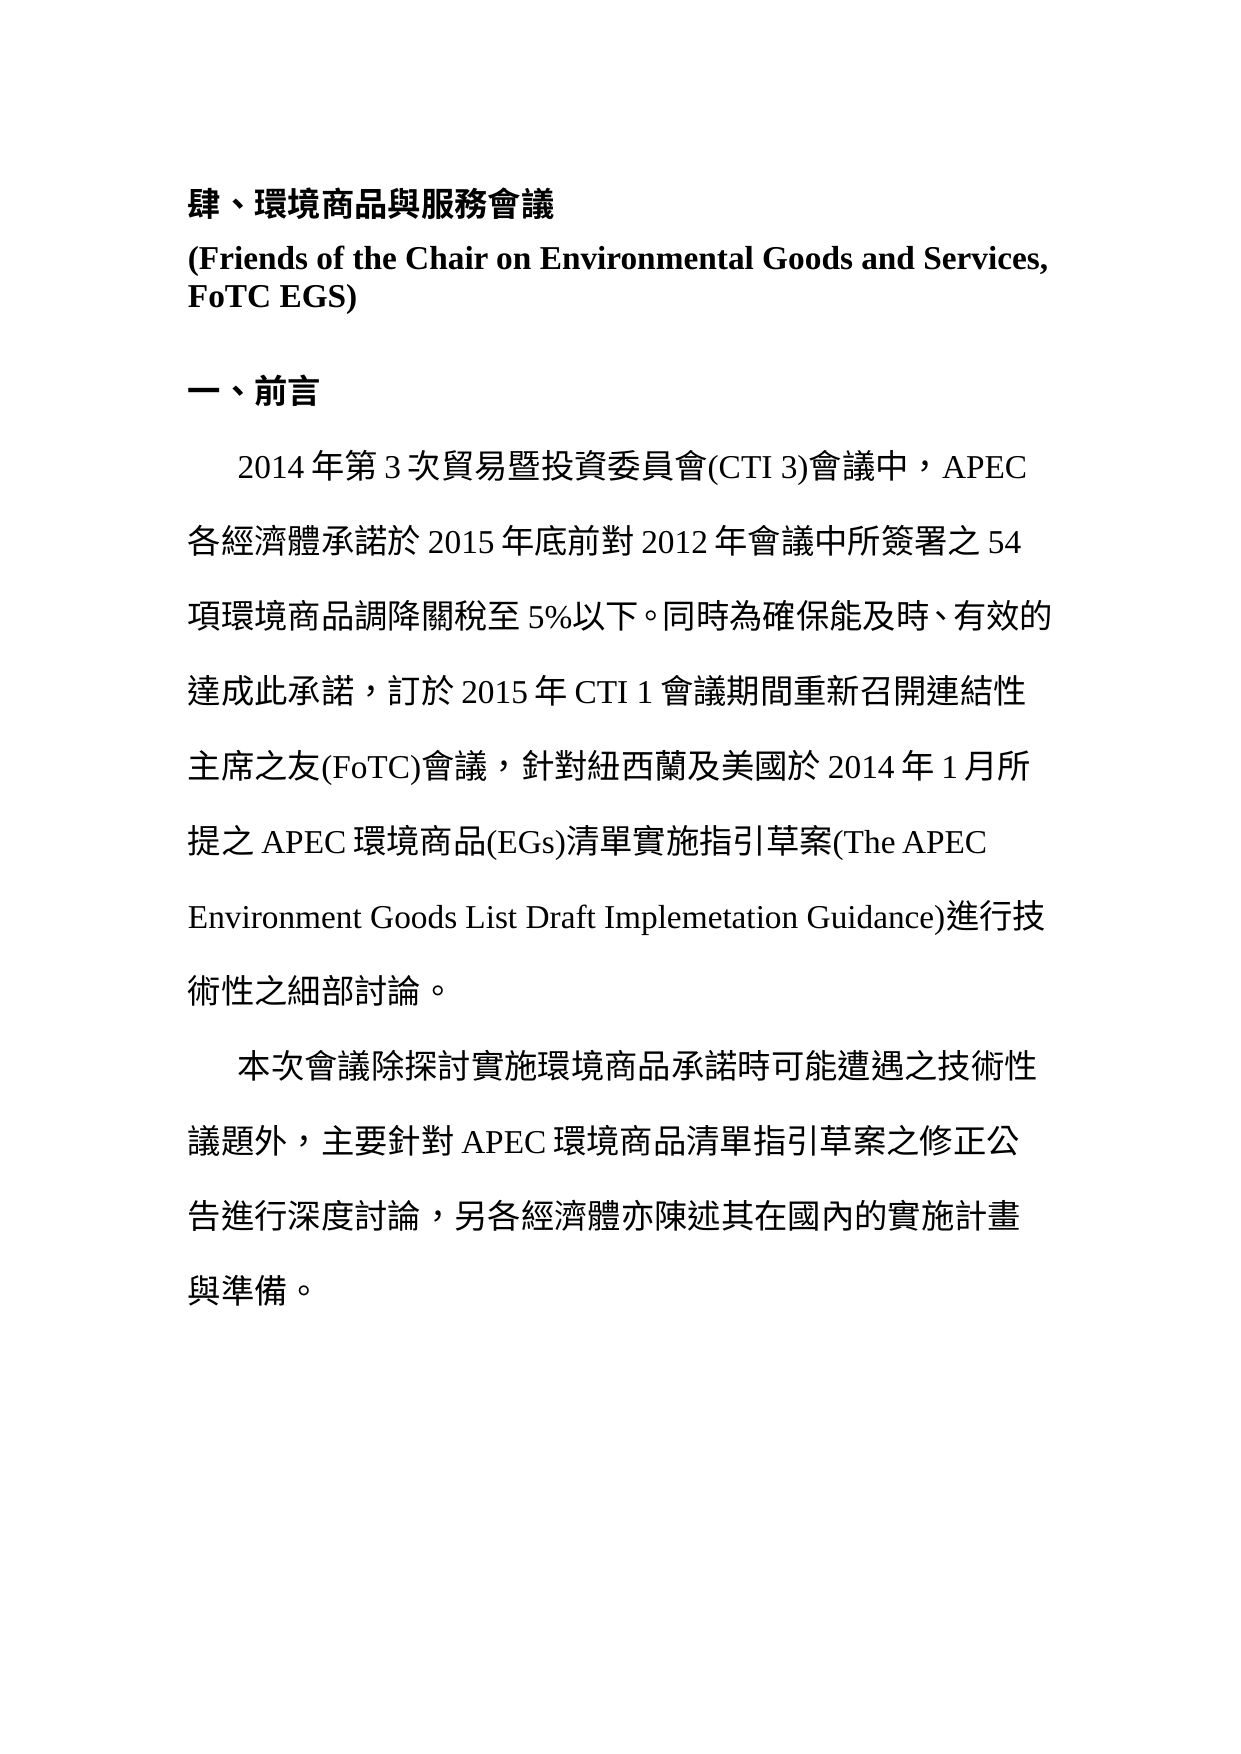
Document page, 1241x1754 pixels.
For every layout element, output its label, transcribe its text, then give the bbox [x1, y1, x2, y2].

text 2014年第3次貿易暨投資委員會(CTI 3)會議中，APEC各經濟體承諾於2015年底前對2012年會議中所簽署之54項環境商品調降關稅至5%以下。同時為確保能及時、有效的達成此承諾，訂於2015年CTI 1會議期間重新召開連結性主席之友(FoTC)會議，針對紐西蘭及美國於2014年1月所提之APEC環境商品(EGs)清單實施指引草案(The APEC Environment Goods List Draft Implemetation Guidance)進行技術性之細部討論。 [188, 427, 1053, 1027]
text 本次會議除探討實施環境商品承諾時可能遭遇之技術性議題外，主要針對APEC環境商品清單指引草案之修正公告進行深度討論，另各經濟體亦陳述其在國內的實施計畫與準備。 [188, 1027, 1053, 1327]
text 一、前言 [188, 352, 1053, 427]
text (Friends of the Chair on Environmental Goods and Services, FoTC EGS) [188, 239, 1053, 314]
text 肆、環境商品與服務會議 [188, 164, 1053, 239]
